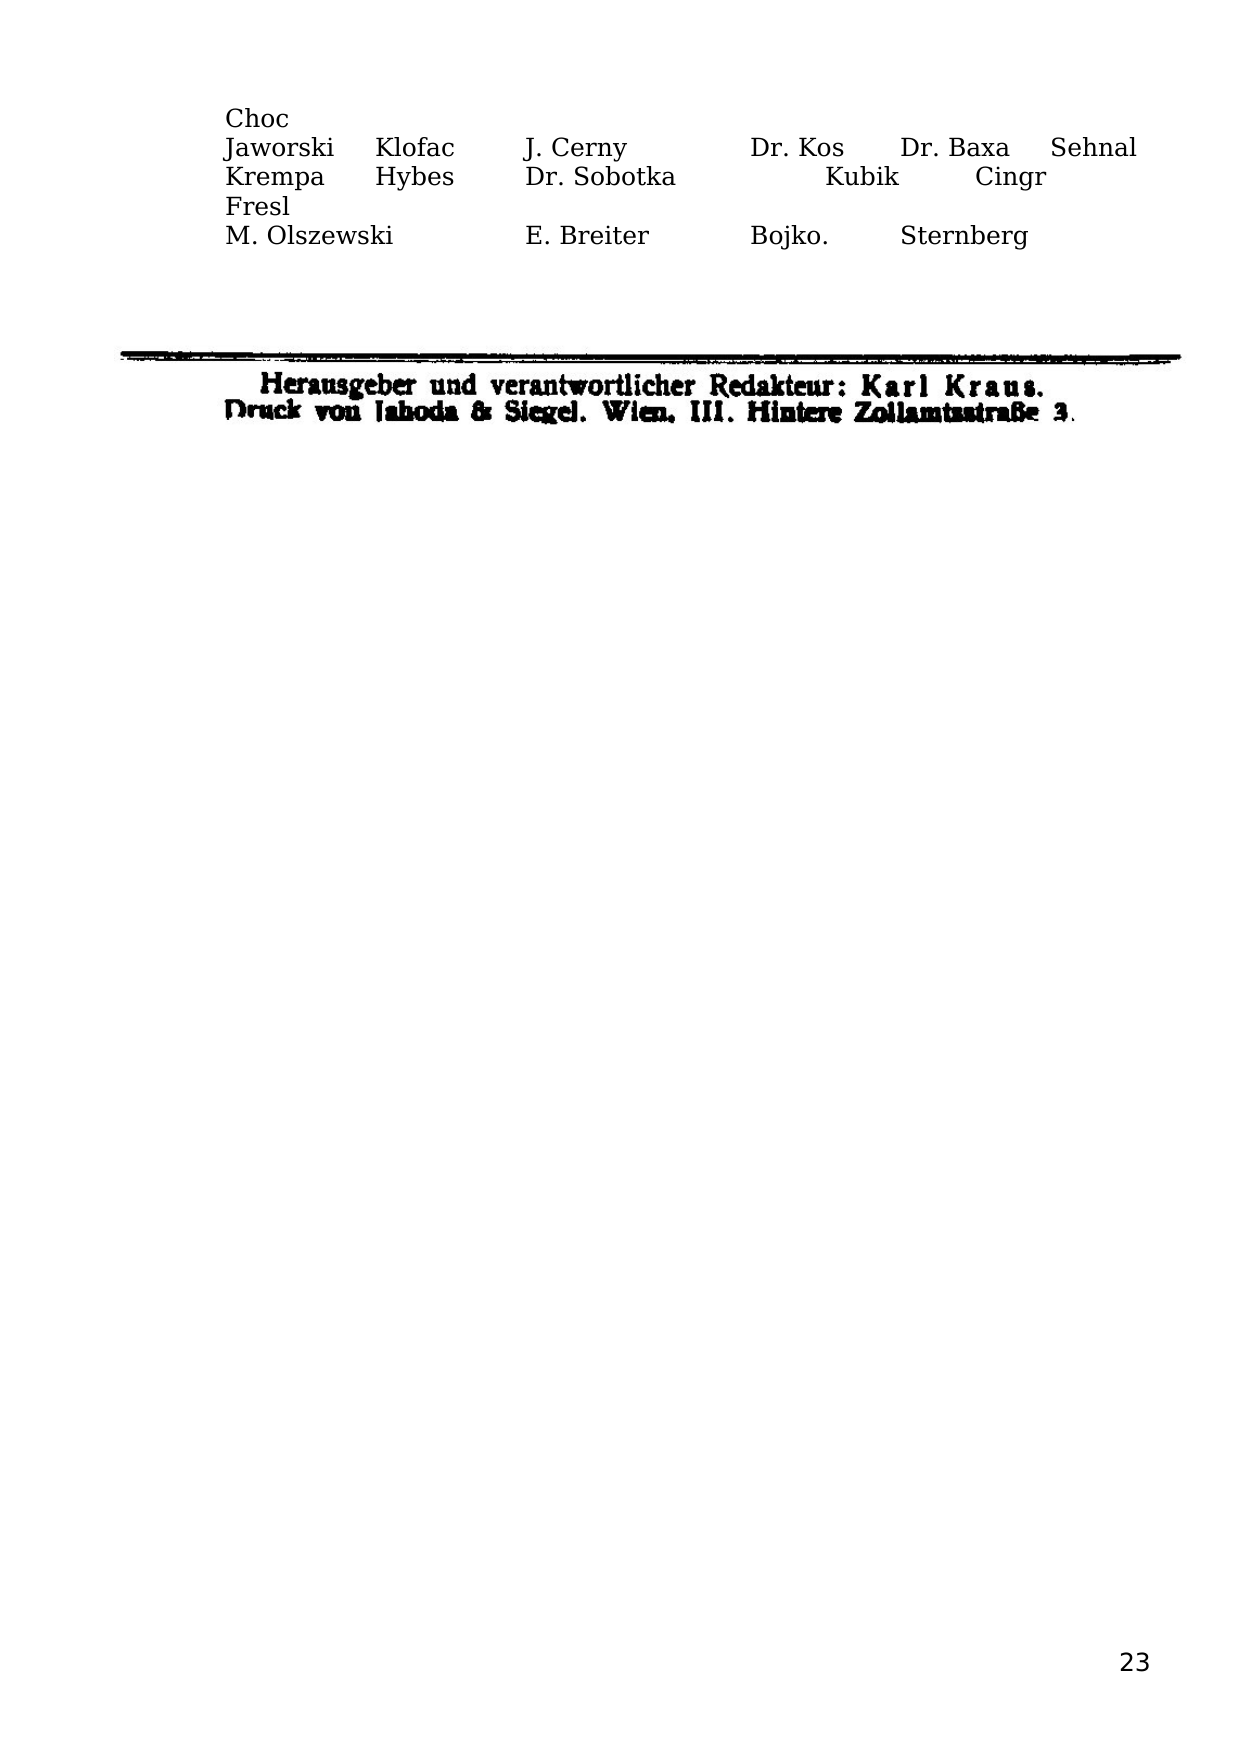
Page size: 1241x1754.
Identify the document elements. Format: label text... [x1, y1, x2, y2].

text Choc [150, 104, 1151, 133]
picture [113, 337, 1187, 444]
text Jaworski Klofac J. Cerny Dr. Kos Dr. Baxa Sehnal [150, 133, 1151, 162]
text Krempa Hybes Dr. Sobotka Kubik Cingr Fresl [150, 162, 1151, 221]
text M. Olszewski E. Breiter Bojko. Sternberg [150, 221, 1151, 250]
